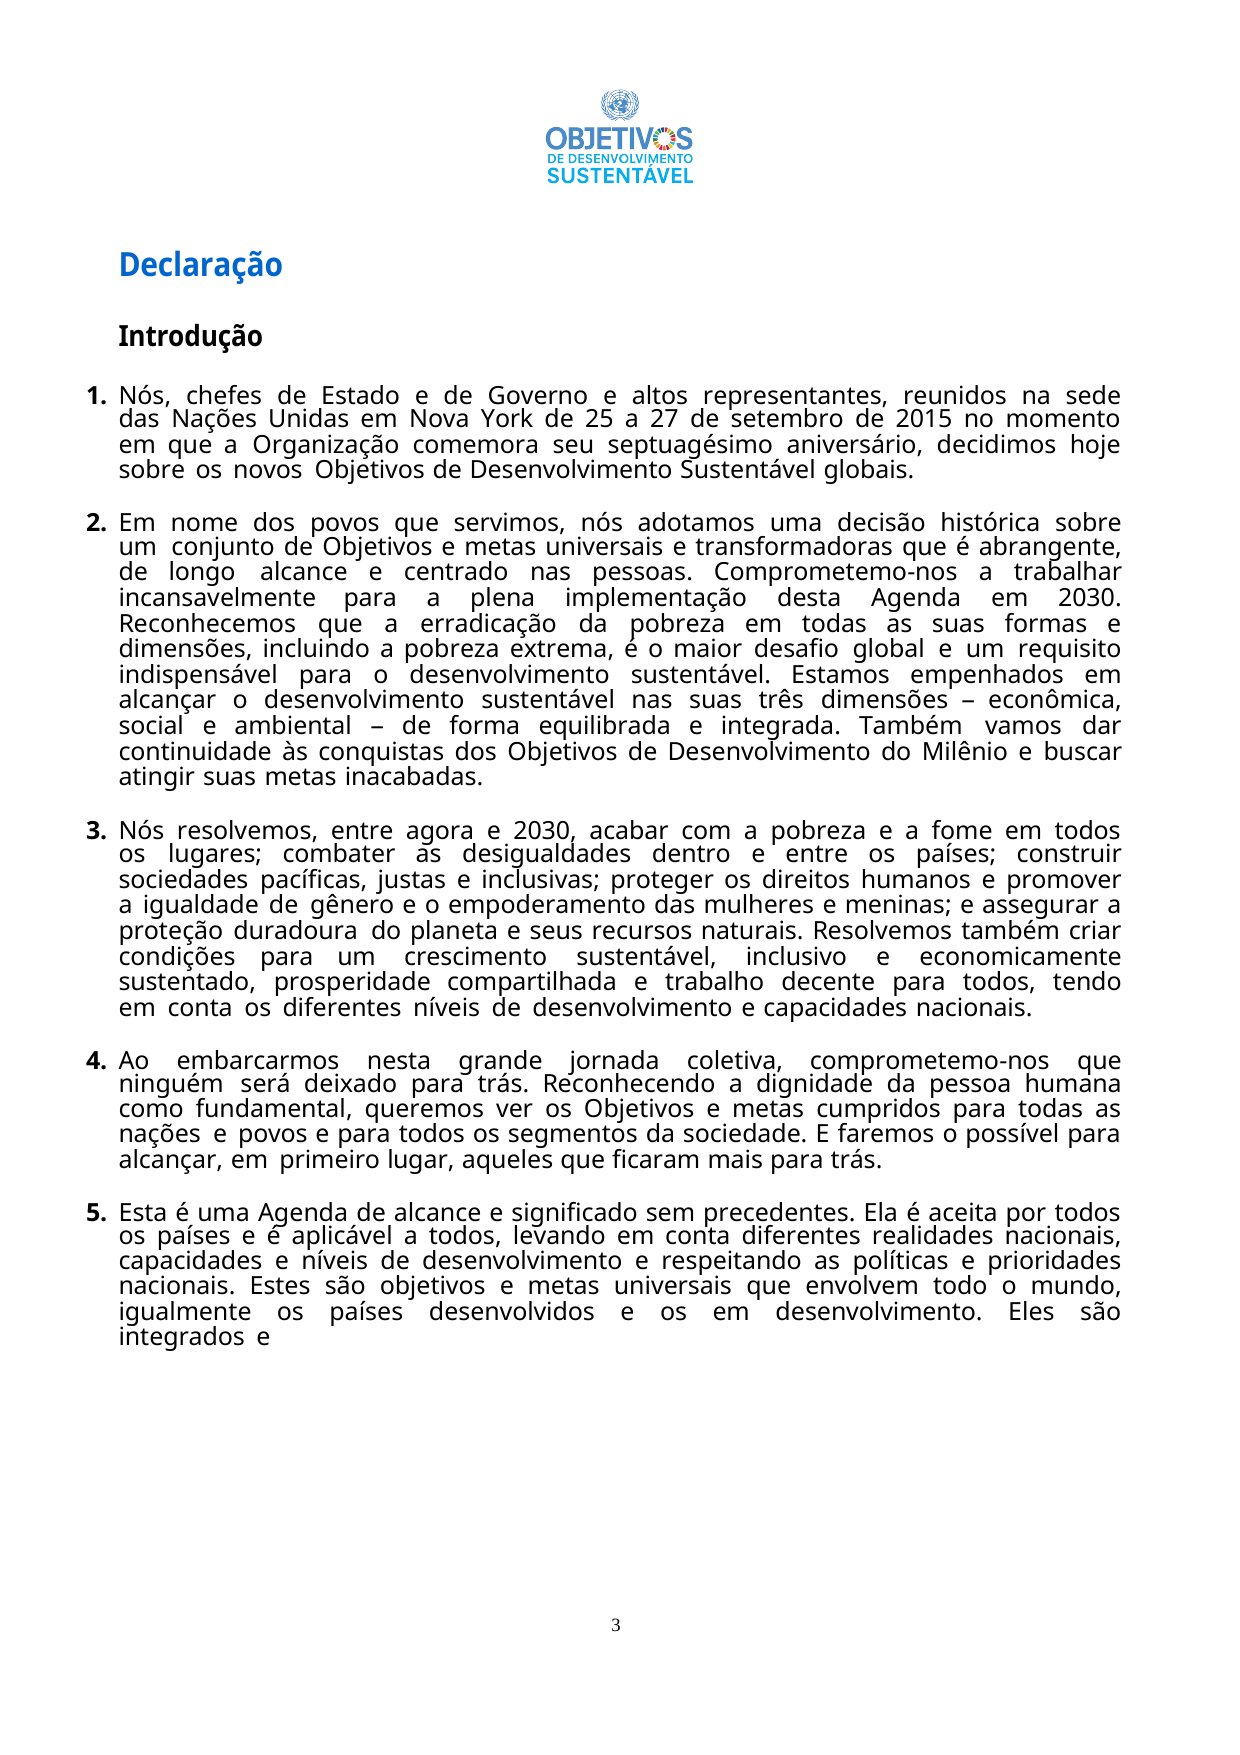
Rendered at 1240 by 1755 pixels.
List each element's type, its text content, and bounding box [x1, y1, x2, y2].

subtitle Introdução [118, 315, 1133, 355]
list Em nome dos povos que servimos, nós adotamos uma decisão histórica sobre um conjunto de Objetivos e metas universais e transformadoras que é abrangente, de longo alcance e centrado nas pessoas. Comprometemo-nos a trabalhar incansavelmente para a plena implementação desta Agenda em 2030. Reconhecemos que a erradicação da pobreza em todas as suas formas e dimensões, incluindo a pobreza extrema, é o maior desafio global e um requisito indispensável para o desenvolvimento sustentável. Estamos empenhados em alcançar o desenvolvimento sustentável nas suas três dimensões – econômica, social e ambiental – de forma equilibrada e integrada. Também vamos dar continuidade às conquistas dos Objetivos de Desenvolvimento do Milênio e buscar atingir suas metas inacabadas. [106, 511, 1122, 793]
list Ao embarcarmos nesta grande jornada coletiva, comprometemo-nos que ninguém será deixado para trás. Reconhecendo a dignidade da pessoa humana como fundamental, queremos ver os Objetivos e metas cumpridos para todas as nações e povos e para todos os segmentos da sociedade. E faremos o possível para alcançar, em primeiro lugar, aqueles que ficaram mais para trás. [106, 1049, 1122, 1175]
subtitle Declaração [118, 241, 1133, 286]
list Nós resolvemos, entre agora e 2030, acabar com a pobreza e a fome em todos os lugares; combater as desigualdades dentro e entre os países; construir sociedades pacíficas, justas e inclusivas; proteger os direitos humanos e promover a igualdade de gênero e o empoderamento das mulheres e meninas; e assegurar a proteção duradoura do planeta e seus recursos naturais. Resolvemos também criar condições para um crescimento sustentável, inclusivo e economicamente sustentado, prosperidade compartilhada e trabalho decente para todos, tendo em conta os diferentes níveis de desenvolvimento e capacidades nacionais. [106, 819, 1122, 1024]
list Esta é uma Agenda de alcance e significado sem precedentes. Ela é aceita por todos os países e é aplicável a todos, levando em conta diferentes realidades nacionais, capacidades e níveis de desenvolvimento e respeitando as políticas e prioridades nacionais. Estes são objetivos e metas universais que envolvem todo o mundo, igualmente os países desenvolvidos e os em desenvolvimento. Eles são integrados e [106, 1201, 1122, 1352]
list Nós, chefes de Estado e de Governo e altos representantes, reunidos na sede das Nações Unidas em Nova York de 25 a 27 de setembro de 2015 no momento em que a Organização comemora seu septuagésimo aniversário, decidimos hoje sobre os novos Objetivos de Desenvolvimento Sustentável globais. [106, 385, 1121, 486]
